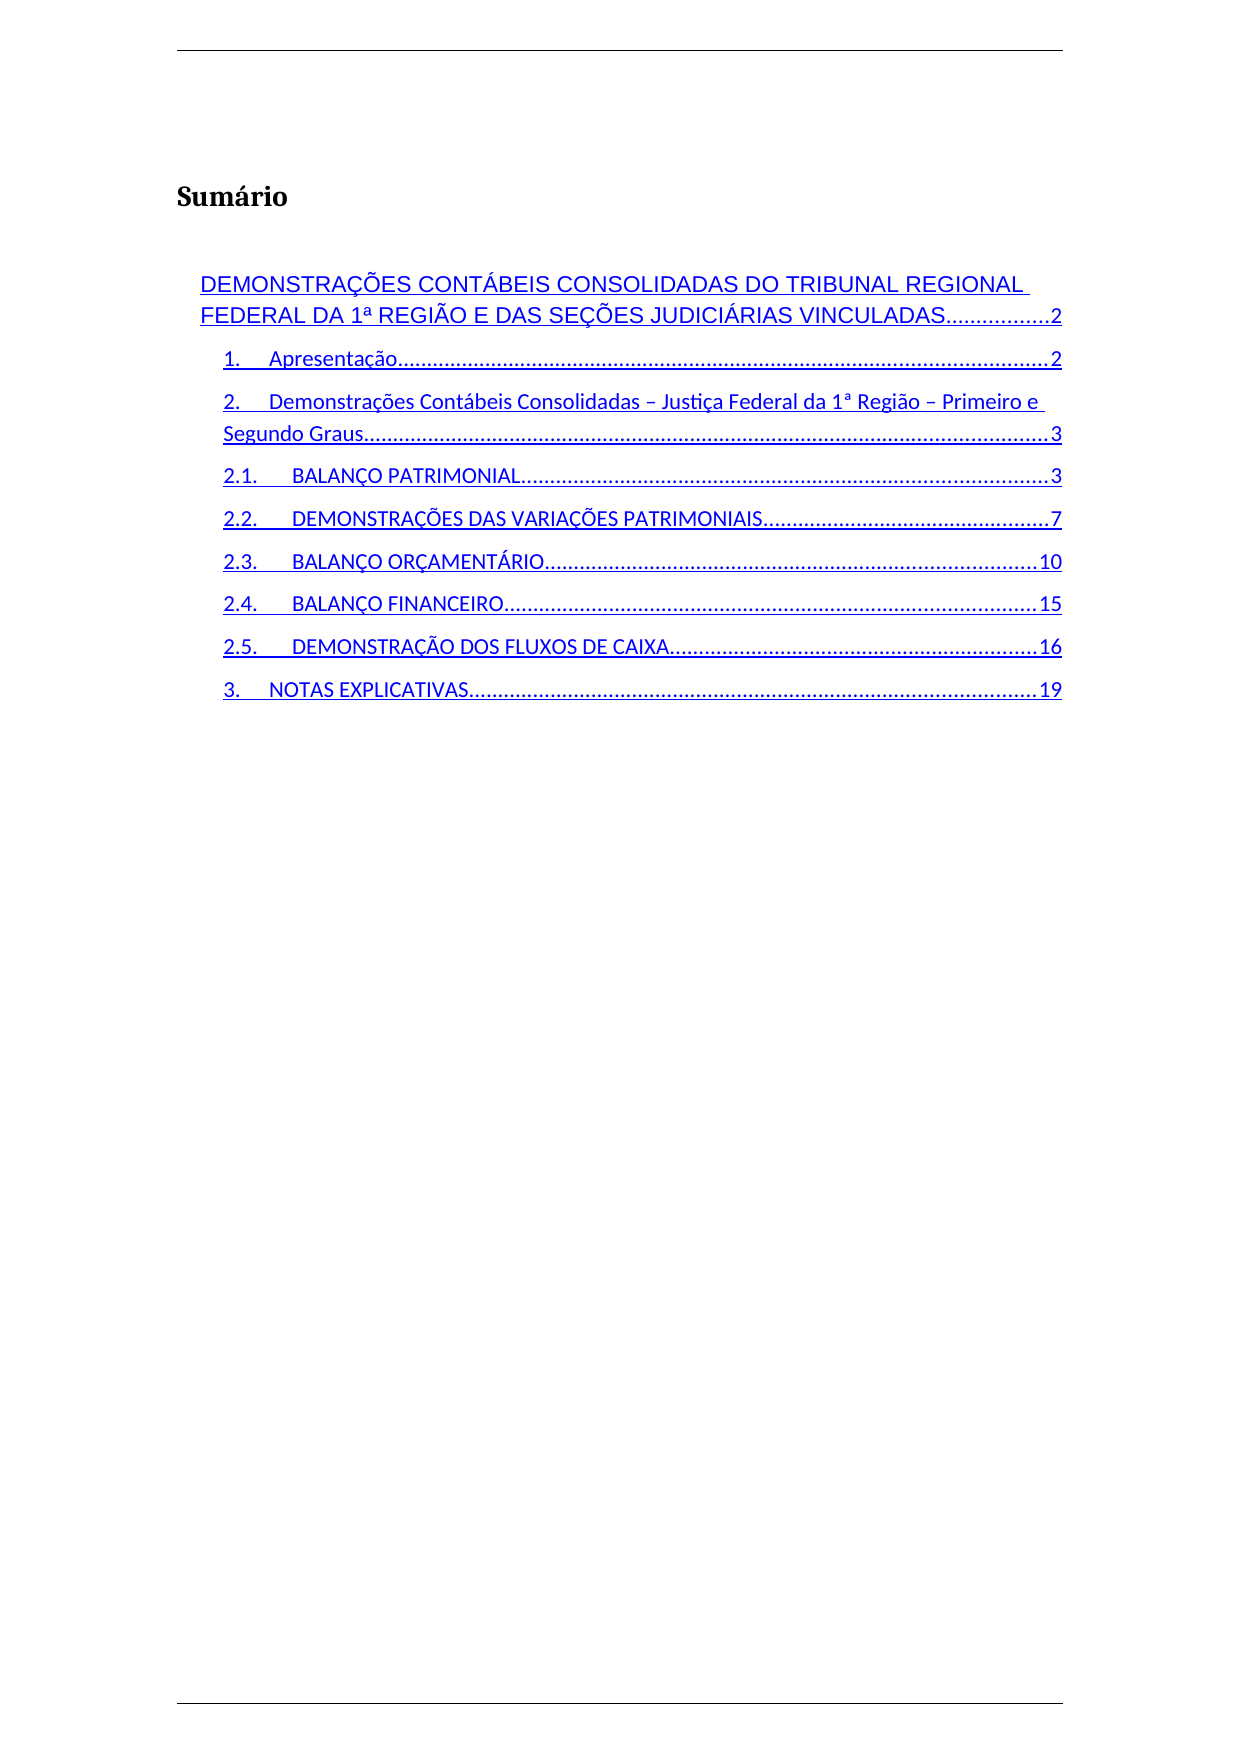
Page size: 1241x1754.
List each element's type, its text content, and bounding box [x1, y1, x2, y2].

text 1. Apresentação 2 [223, 344, 1063, 372]
text 2.5. DEMONSTRAÇÃO DOS FLUXOS DE CAIXA 16 [223, 632, 1063, 660]
text 2.3. BALANÇO ORÇAMENTÁRIO 10 [223, 547, 1063, 575]
text 2. Demonstrações Contábeis Consolidadas – Justiça Federal da 1ª Região – Primeiro e Segundo Graus 3 [223, 387, 1063, 447]
text 2.4. BALANÇO FINANCEIRO 15 [223, 589, 1063, 617]
text DEMONSTRAÇÕES CONTÁBEIS CONSOLIDADAS DO TRIBUNAL REGIONAL FEDERAL DA 1ª REGIÃO E DAS SEÇÕES JUDICIÁRIAS VINCULADAS 2 [200, 271, 1063, 330]
text 2.2. DEMONSTRAÇÕES DAS VARIAÇÕES PATRIMONIAIS 7 [223, 504, 1063, 532]
text 2.1. BALANÇO PATRIMONIAL 3 [223, 462, 1063, 490]
text 3. NOTAS EXPLICATIVAS 19 [223, 675, 1063, 703]
text Sumário [177, 180, 1068, 213]
